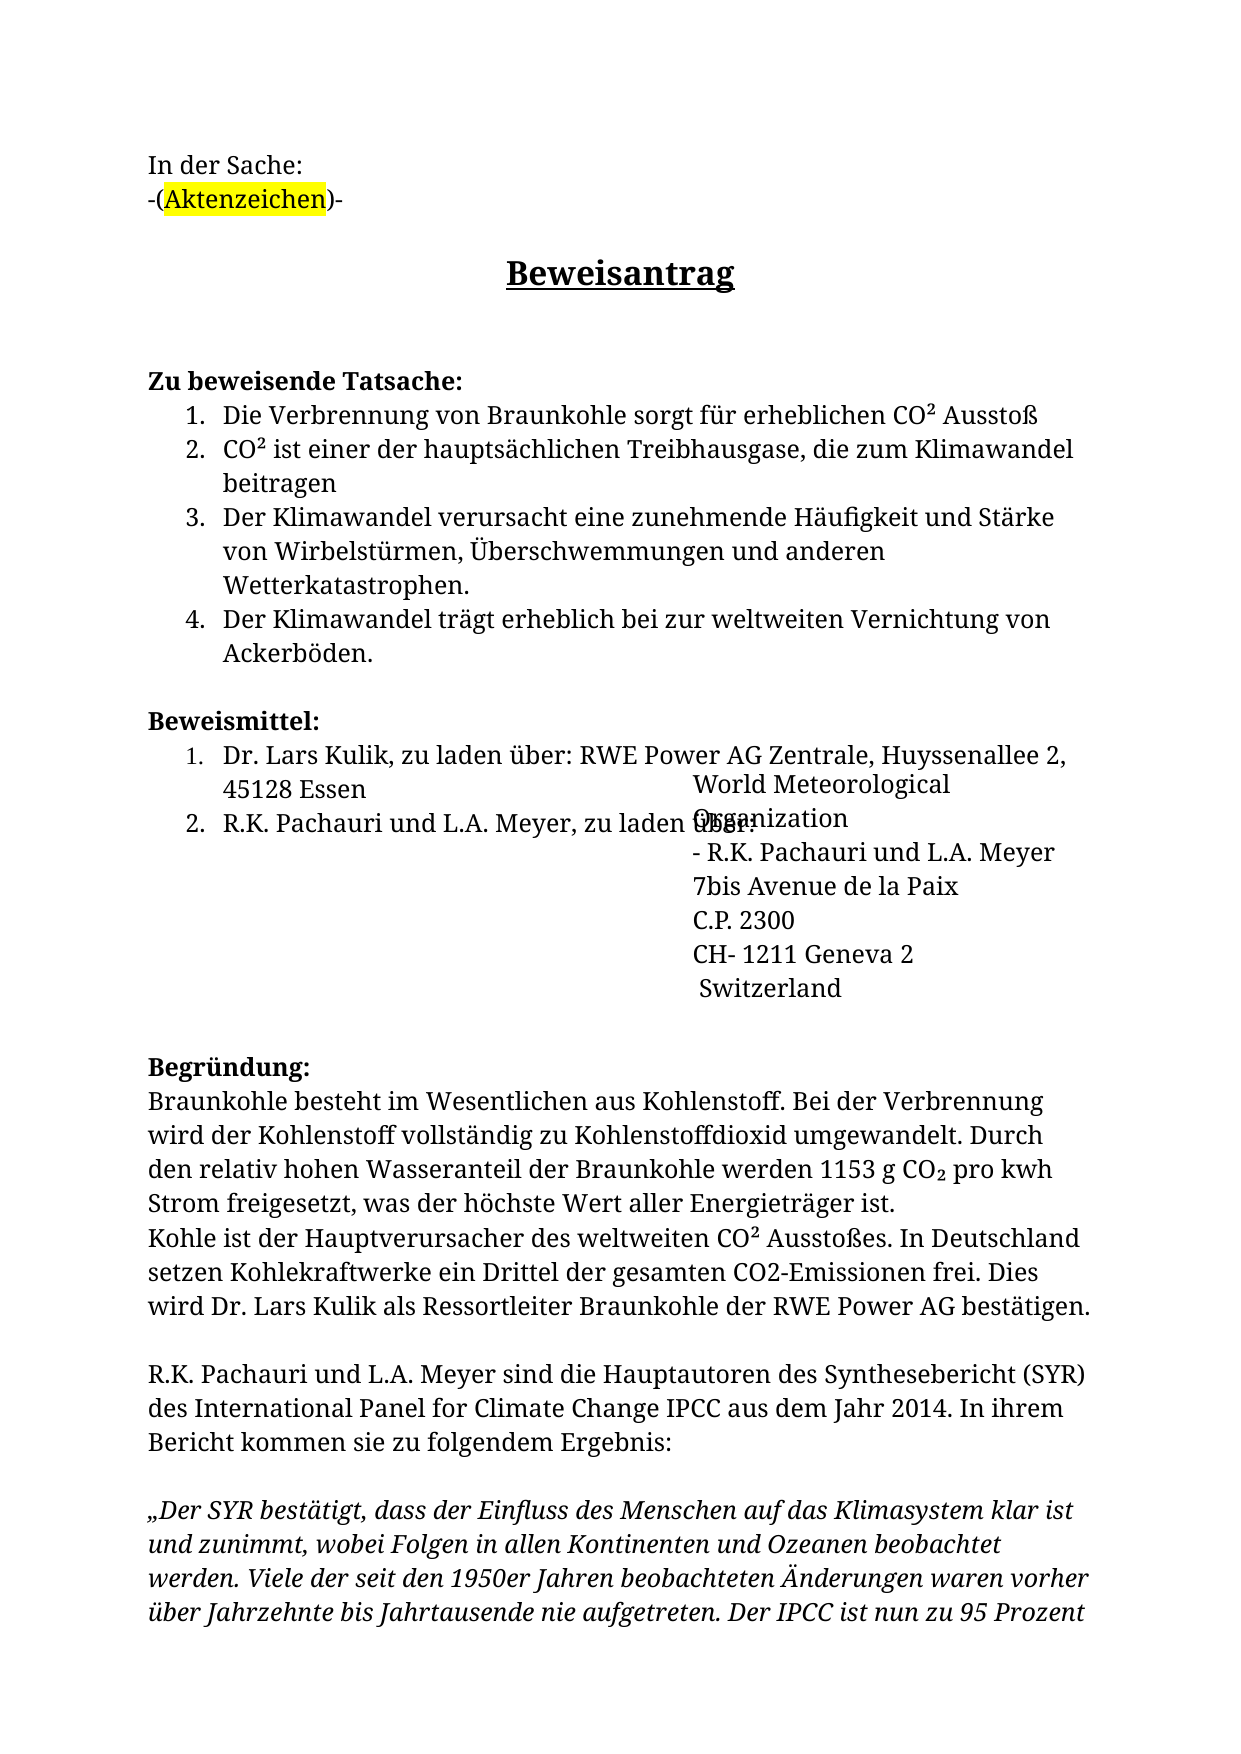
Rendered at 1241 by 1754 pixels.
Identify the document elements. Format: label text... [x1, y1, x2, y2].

text Beweismittel: [148, 704, 1093, 738]
list R.K. Pachauri und L.A. Meyer, zu laden über: [185, 806, 1093, 840]
text R.K. Pachauri und L.A. Meyer sind die Hauptautoren des Synthesebericht (SYR) des International Panel for Climate Change IPCC aus dem Jahr 2014. In ihrem Bericht kommen sie zu folgendem Ergebnis: [148, 1356, 1093, 1459]
text Kohle ist der Hauptverursacher des weltweiten CO² Ausstoßes. In Deutschland setzen Kohlekraftwerke ein Drittel der gesamten CO2-Emissionen frei. Dies wird Dr. Lars Kulik als Ressortleiter Braunkohle der RWE Power AG bestätigen. [148, 1220, 1093, 1322]
text Braunkohle besteht im Wesentlichen aus Kohlenstoff. Bei der Verbrennung wird der Kohlenstoff vollständig zu Kohlenstoffdioxid umgewandelt. Durch den relativ hohen Wasseranteil der Braunkohle werden 1153 g CO₂ pro kwh Strom freigesetzt, was der höchste Wert aller Energieträger ist. [148, 1084, 1093, 1220]
list Der Klimawandel verursacht eine zunehmende Häufigkeit und Stärke von Wirbelstürmen, Überschwemmungen und anderen Wetterkatastrophen. [185, 499, 1093, 602]
list Der Klimawandel trägt erheblich bei zur weltweiten Vernichtung von Ackerböden. [185, 602, 1093, 670]
text Beweisantrag [148, 250, 1093, 295]
list Dr. Lars Kulik, zu laden über: RWE Power AG Zentrale, Huyssenallee 2, 45128 Essen [185, 738, 1093, 806]
text Begründung: [148, 1050, 1093, 1084]
text „Der SYR bestätigt, dass der Einfluss des Menschen auf das Klimasystem klar ist und zunimmt, wobei Folgen in allen Kontinenten und Ozeanen beobachtet werden. Viele der seit den 1950er Jahren beobachteten Änderungen waren vorher über Jahrzehnte bis Jahrtausende nie aufgetreten. Der IPCC ist nun zu 95 Prozent [148, 1493, 1093, 1629]
text In der Sache: -(Aktenzeichen)- [148, 148, 1093, 216]
list Die Verbrennung von Braunkohle sorgt für erheblichen CO² Ausstoß [185, 397, 1093, 431]
list CO² ist einer der hauptsächlichen Treibhausgase, die zum Klimawandel beitragen [185, 431, 1093, 499]
text Zu beweisende Tatsache: [148, 363, 1093, 397]
